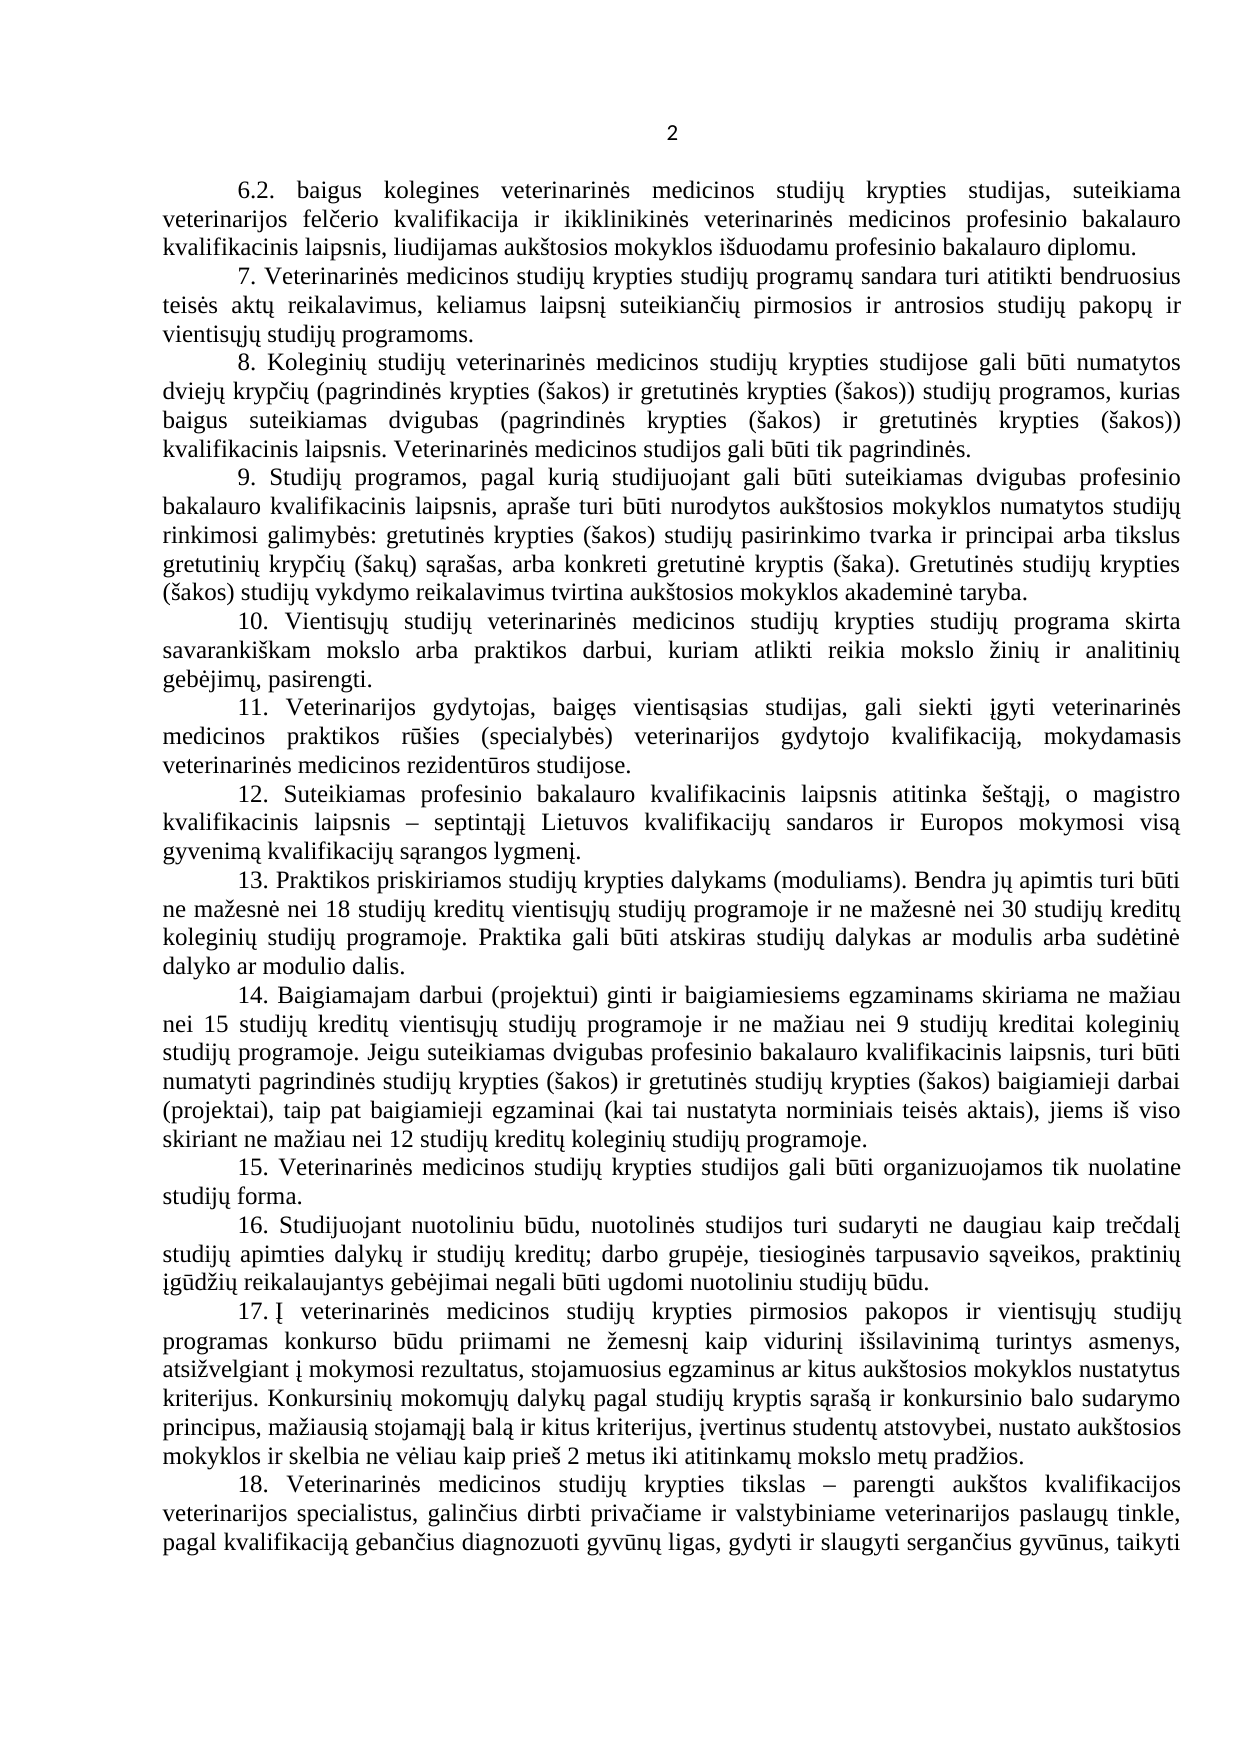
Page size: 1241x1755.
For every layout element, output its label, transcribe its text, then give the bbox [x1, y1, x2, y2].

text 13. Praktikos priskiriamos studijų krypties dalykams (moduliams). Bendra jų apimtis turi būti ne mažesnė nei 18 studijų kreditų vientisųjų studijų programoje ir ne mažesnė nei 30 studijų kreditų koleginių studijų programoje. Praktika gali būti atskiras studijų dalykas ar modulis arba sudėtinė dalyko ar modulio dalis. [162, 865, 1182, 980]
text 12. Suteikiamas profesinio bakalauro kvalifikacinis laipsnis atitinka šeštąjį, o magistro kvalifikacinis laipsnis – septintąjį Lietuvos kvalifikacijų sandaros ir Europos mokymosi visą gyvenimą kvalifikacijų sąrangos lygmenį. [162, 779, 1182, 865]
text 6.2. baigus kolegines veterinarinės medicinos studijų krypties studijas, suteikiama veterinarijos felčerio kvalifikacija ir ikiklinikinės veterinarinės medicinos profesinio bakalauro kvalifikacinis laipsnis, liudijamas aukštosios mokyklos išduodamu profesinio bakalauro diplomu. [162, 175, 1182, 261]
text 16. Studijuojant nuotoliniu būdu, nuotolinės studijos turi sudaryti ne daugiau kaip trečdalį studijų apimties dalykų ir studijų kreditų; darbo grupėje, tiesioginės tarpusavio sąveikos, praktinių įgūdžių reikalaujantys gebėjimai negali būti ugdomi nuotoliniu studijų būdu. [162, 1210, 1182, 1296]
text 17. Į veterinarinės medicinos studijų krypties pirmosios pakopos ir vientisųjų studijų programas konkurso būdu priimami ne žemesnį kaip vidurinį išsilavinimą turintys asmenys, atsižvelgiant į mokymosi rezultatus, stojamuosius egzaminus ar kitus aukštosios mokyklos nustatytus kriterijus. Konkursinių mokomųjų dalykų pagal studijų kryptis sąrašą ir konkursinio balo sudarymo principus, mažiausią stojamąjį balą ir kitus kriterijus, įvertinus studentų atstovybei, nustato aukštosios mokyklos ir skelbia ne vėliau kaip prieš 2 metus iki atitinkamų mokslo metų pradžios. [162, 1296, 1182, 1469]
text 11. Veterinarijos gydytojas, baigęs vientisąsias studijas, gali siekti įgyti veterinarinės medicinos praktikos rūšies (specialybės) veterinarijos gydytojo kvalifikaciją, mokydamasis veterinarinės medicinos rezidentūros studijose. [162, 692, 1182, 779]
text 8. Koleginių studijų veterinarinės medicinos studijų krypties studijose gali būti numatytos dviejų krypčių (pagrindinės krypties (šakos) ir gretutinės krypties (šakos)) studijų programos, kurias baigus suteikiamas dvigubas (pagrindinės krypties (šakos) ir gretutinės krypties (šakos)) kvalifikacinis laipsnis. Veterinarinės medicinos studijos gali būti tik pagrindinės. [162, 347, 1182, 462]
text 14. Baigiamajam darbui (projektui) ginti ir baigiamiesiems egzaminams skiriama ne mažiau nei 15 studijų kreditų vientisųjų studijų programoje ir ne mažiau nei 9 studijų kreditai koleginių studijų programoje. Jeigu suteikiamas dvigubas profesinio bakalauro kvalifikacinis laipsnis, turi būti numatyti pagrindinės studijų krypties (šakos) ir gretutinės studijų krypties (šakos) baigiamieji darbai (projektai), taip pat baigiamieji egzaminai (kai tai nustatyta norminiais teisės aktais), jiems iš viso skiriant ne mažiau nei 12 studijų kreditų koleginių studijų programoje. [162, 980, 1182, 1152]
text 15. Veterinarinės medicinos studijų krypties studijos gali būti organizuojamos tik nuolatine studijų forma. [162, 1152, 1182, 1210]
text 9. Studijų programos, pagal kurią studijuojant gali būti suteikiamas dvigubas profesinio bakalauro kvalifikacinis laipsnis, apraše turi būti nurodytos aukštosios mokyklos numatytos studijų rinkimosi galimybės: gretutinės krypties (šakos) studijų pasirinkimo tvarka ir principai arba tikslus gretutinių krypčių (šakų) sąrašas, arba konkreti gretutinė kryptis (šaka). Gretutinės studijų krypties (šakos) studijų vykdymo reikalavimus tvirtina aukštosios mokyklos akademinė taryba. [162, 462, 1182, 606]
text 7. Veterinarinės medicinos studijų krypties studijų programų sandara turi atitikti bendruosius teisės aktų reikalavimus, keliamus laipsnį suteikiančių pirmosios ir antrosios studijų pakopų ir vientisųjų studijų programoms. [162, 261, 1182, 347]
text 18. Veterinarinės medicinos studijų krypties tikslas – parengti aukštos kvalifikacijos veterinarijos specialistus, galinčius dirbti privačiame ir valstybiniame veterinarijos paslaugų tinkle, pagal kvalifikaciją gebančius diagnozuoti gyvūnų ligas, gydyti ir slaugyti sergančius gyvūnus, taikyti [162, 1469, 1182, 1556]
text 10. Vientisųjų studijų veterinarinės medicinos studijų krypties studijų programa skirta savarankiškam mokslo arba praktikos darbui, kuriam atlikti reikia mokslo žinių ir analitinių gebėjimų, pasirengti. [162, 606, 1182, 692]
